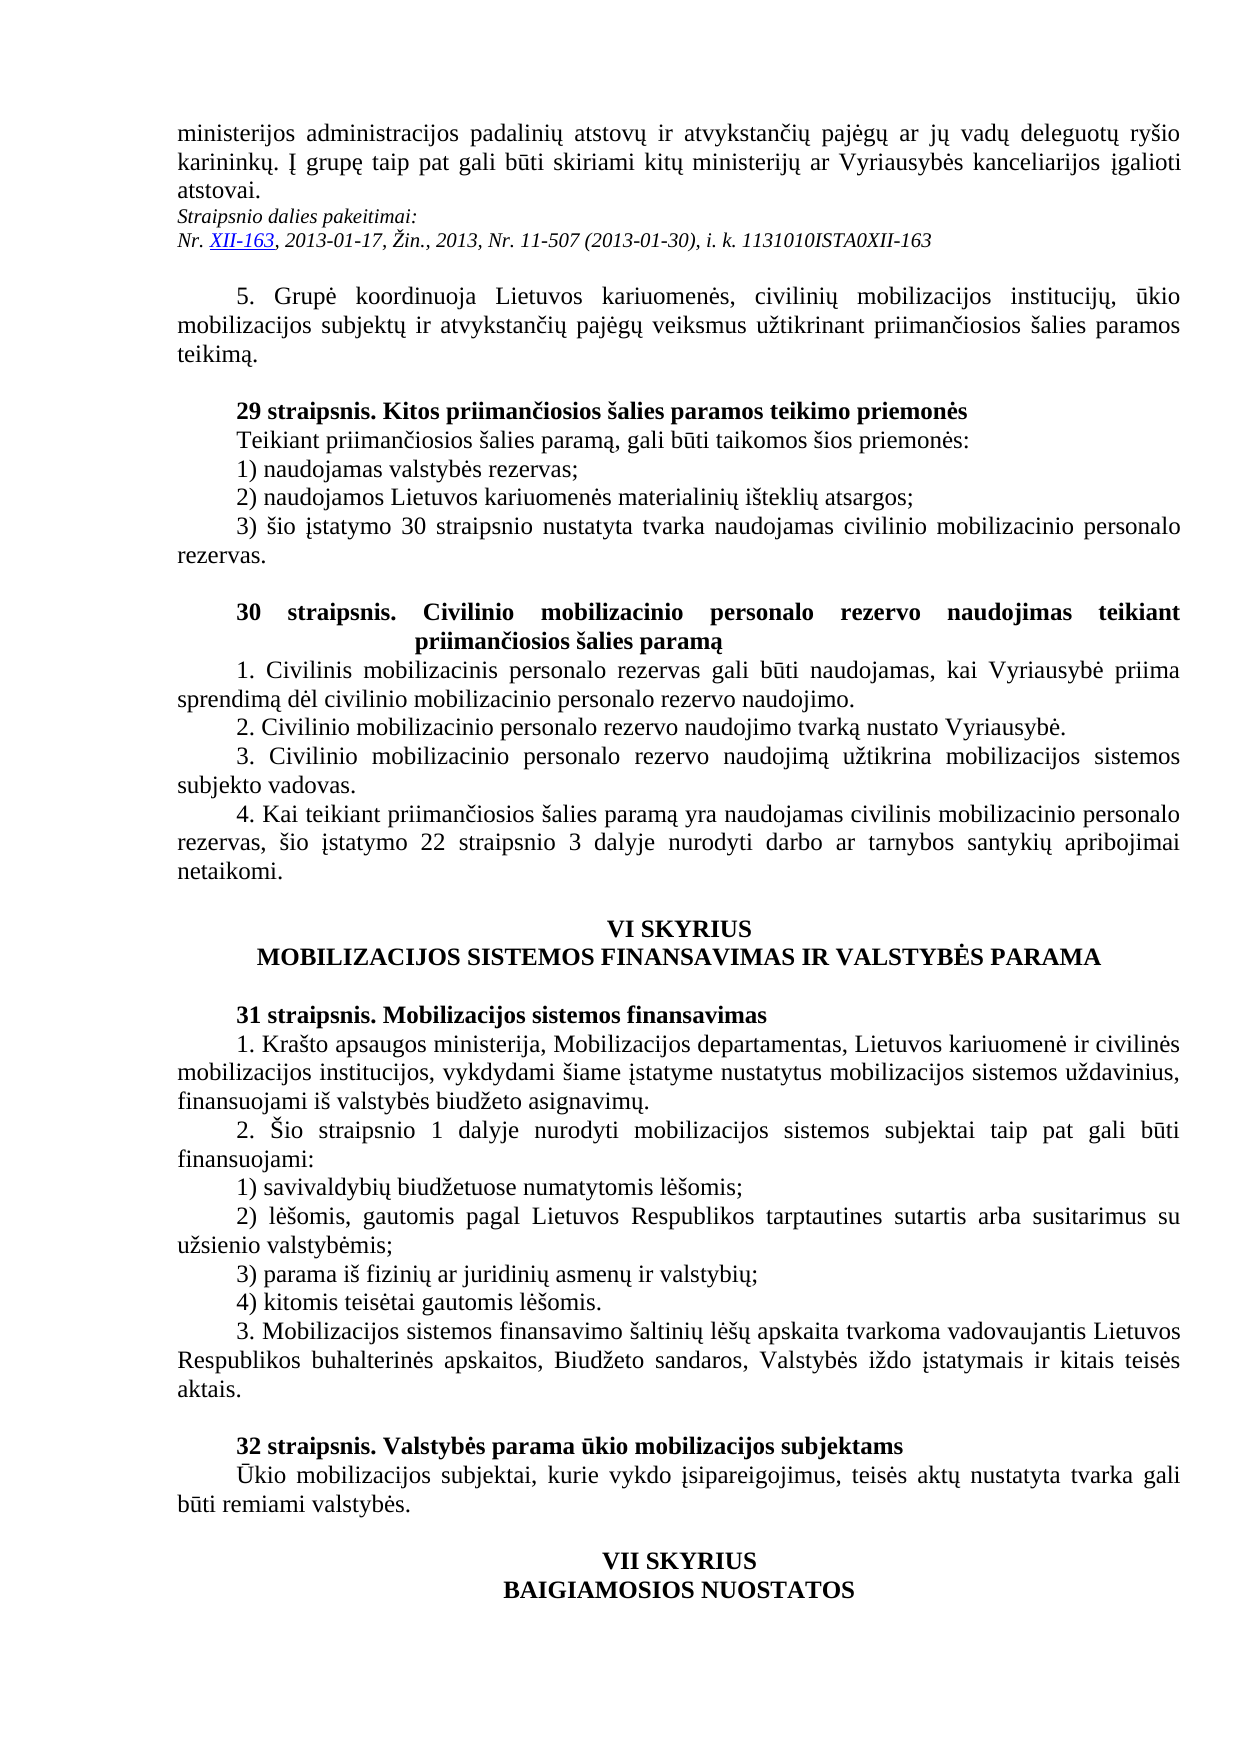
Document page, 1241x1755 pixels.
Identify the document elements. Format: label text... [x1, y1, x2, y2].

text VI SKYRIUS [177, 914, 1181, 942]
text 2) naudojamos Lietuvos kariuomenės materialinių išteklių atsargos; [177, 482, 1181, 511]
text 5. Grupė koordinuoja Lietuvos kariuomenės, civilinių mobilizacijos institucijų, ūkio mobilizacijos subjektų ir atvykstančių pajėgų veiksmus užtikrinant priimančiosios šalies paramos teikimą. [177, 281, 1181, 367]
text 1. Civilinis mobilizacinis personalo rezervas gali būti naudojamas, kai Vyriausybė priima sprendimą dėl civilinio mobilizacinio personalo rezervo naudojimo. [177, 655, 1181, 712]
text Nr. XII-163, 2013-01-17, Žin., 2013, Nr. 11-507 (2013-01-30), i. k. 1131010ISTA0XII-163 [177, 228, 1181, 252]
text Ūkio mobilizacijos subjektai, kurie vykdo įsipareigojimus, teisės aktų nustatyta tvarka gali būti remiami valstybės. [177, 1460, 1181, 1517]
text 2) lėšomis, gautomis pagal Lietuvos Respublikos tarptautines sutartis arba susitarimus su užsienio valstybėmis; [177, 1201, 1181, 1259]
text MOBILIZACIJOS SISTEMOS FINANSAVIMAS IR VALSTYBĖS PARAMA [177, 942, 1181, 971]
text 30 straipsnis. Civilinio mobilizacinio personalo rezervo naudojimas teikiant priimančiosios šalies paramą [236, 597, 1181, 655]
text ministerijos administracijos padalinių atstovų ir atvykstančių pajėgų ar jų vadų deleguotų ryšio karininkų. Į grupę taip pat gali būti skiriami kitų ministerijų ar Vyriausybės kanceliarijos įgalioti atstovai. [177, 118, 1181, 204]
text 29 straipsnis. Kitos priimančiosios šalies paramos teikimo priemonės [177, 396, 1181, 425]
text 31 straipsnis. Mobilizacijos sistemos finansavimas [177, 1000, 1181, 1029]
text Straipsnio dalies pakeitimai: [177, 204, 1181, 228]
text 2. Civilinio mobilizacinio personalo rezervo naudojimo tvarką nustato Vyriausybė. [177, 712, 1181, 741]
text 3. Civilinio mobilizacinio personalo rezervo naudojimą užtikrina mobilizacijos sistemos subjekto vadovas. [177, 741, 1181, 799]
text 3) parama iš fizinių ar juridinių asmenų ir valstybių; [177, 1259, 1181, 1287]
text BAIGIAMOSIOS NUOSTATOS [177, 1575, 1181, 1604]
text 3. Mobilizacijos sistemos finansavimo šaltinių lėšų apskaita tvarkoma vadovaujantis Lietuvos Respublikos buhalterinės apskaitos, Biudžeto sandaros, Valstybės iždo įstatymais ir kitais teisės aktais. [177, 1316, 1181, 1402]
text 3) šio įstatymo 30 straipsnio nustatyta tvarka naudojamas civilinio mobilizacinio personalo rezervas. [177, 511, 1181, 569]
text VII SKYRIUS [177, 1546, 1181, 1575]
text Teikiant priimančiosios šalies paramą, gali būti taikomos šios priemonės: [177, 425, 1181, 454]
text 32 straipsnis. Valstybės parama ūkio mobilizacijos subjektams [177, 1431, 1181, 1460]
text 2. Šio straipsnio 1 dalyje nurodyti mobilizacijos sistemos subjektai taip pat gali būti finansuojami: [177, 1115, 1181, 1172]
text 1. Krašto apsaugos ministerija, Mobilizacijos departamentas, Lietuvos kariuomenė ir civilinės mobilizacijos institucijos, vykdydami šiame įstatyme nustatytus mobilizacijos sistemos uždavinius, finansuojami iš valstybės biudžeto asignavimų. [177, 1029, 1181, 1115]
text 1) naudojamas valstybės rezervas; [177, 454, 1181, 482]
text 4) kitomis teisėtai gautomis lėšomis. [177, 1287, 1181, 1316]
text 1) savivaldybių biudžetuose numatytomis lėšomis; [177, 1172, 1181, 1201]
text 4. Kai teikiant priimančiosios šalies paramą yra naudojamas civilinis mobilizacinio personalo rezervas, šio įstatymo 22 straipsnio 3 dalyje nurodyti darbo ar tarnybos santykių apribojimai netaikomi. [177, 799, 1181, 885]
